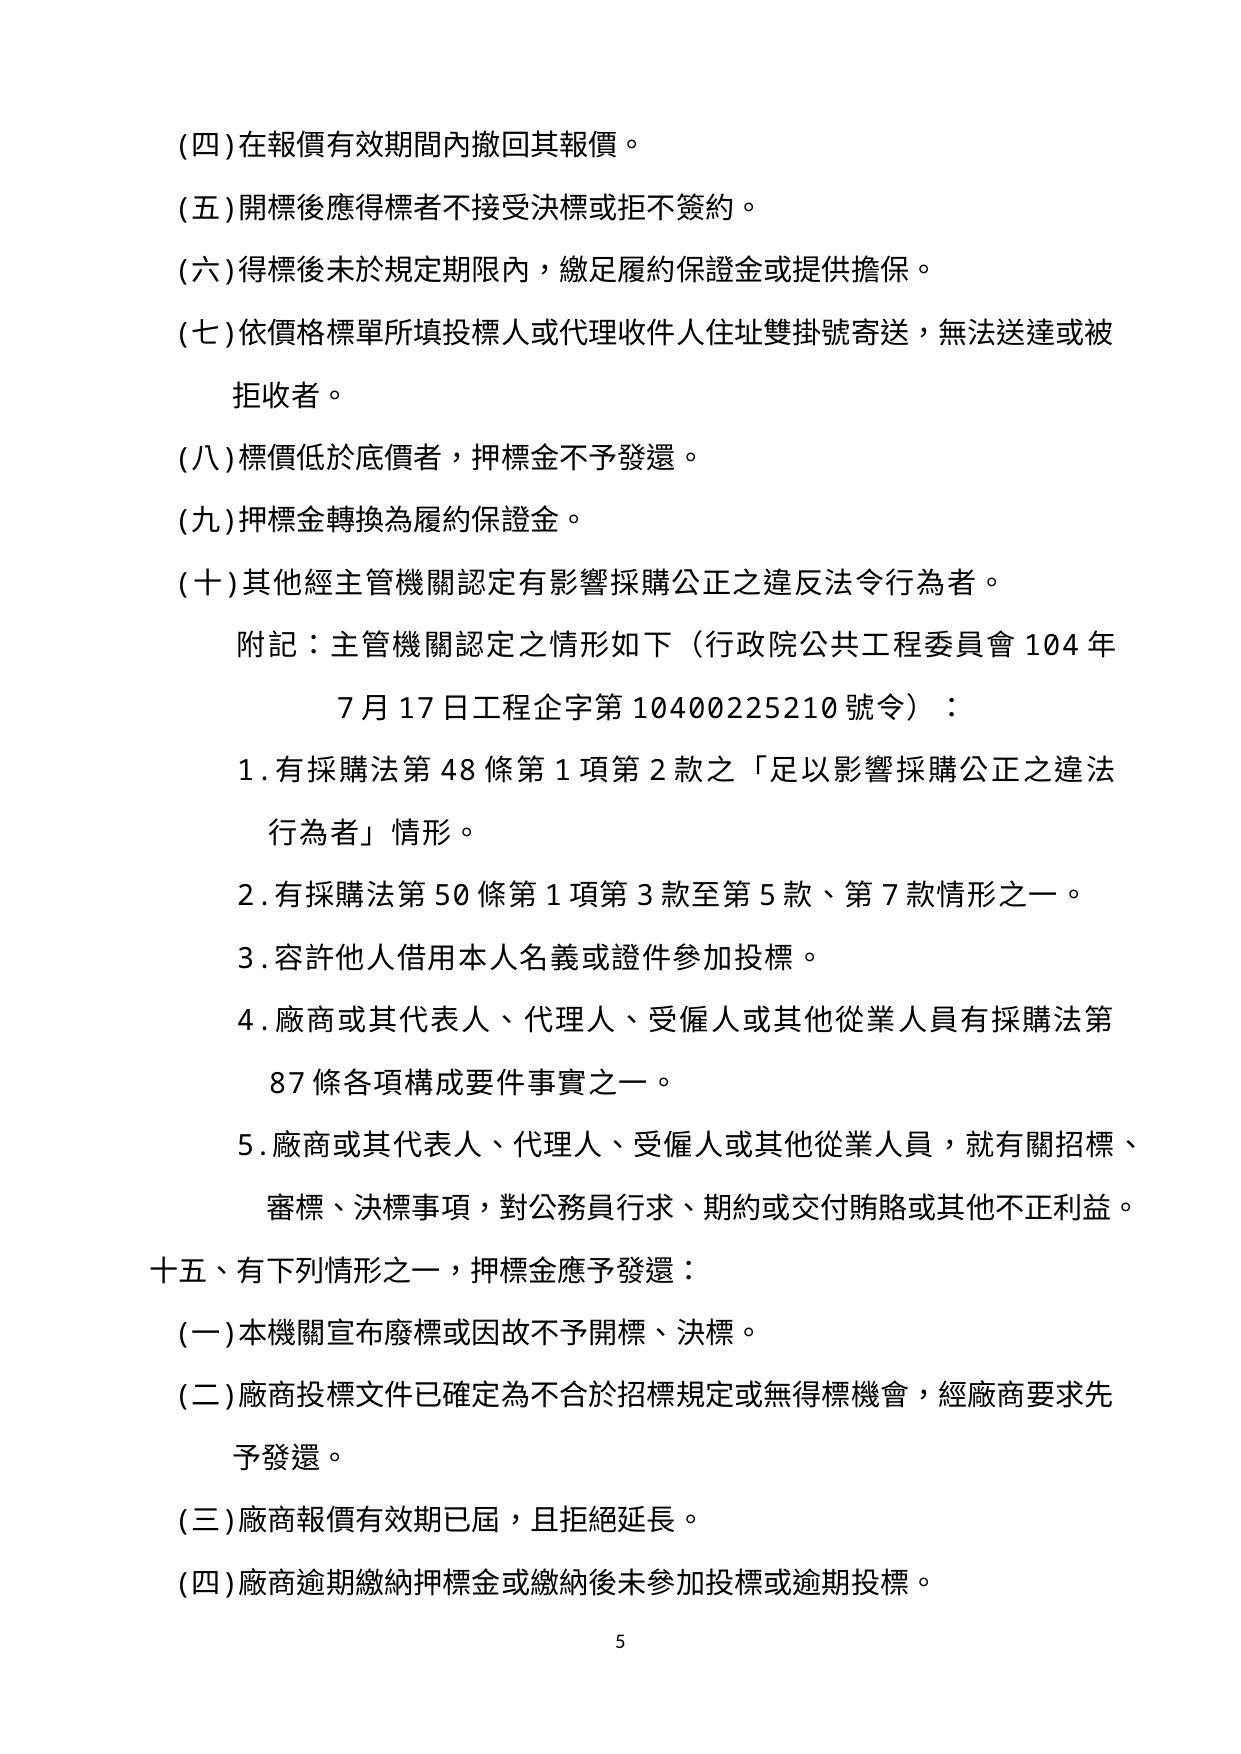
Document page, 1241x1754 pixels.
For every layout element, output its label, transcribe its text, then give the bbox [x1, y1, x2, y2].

text (四)廠商逾期繳納押標金或繳納後未參加投標或逾期投標。 [174, 1539, 1116, 1602]
text 5.廠商或其代表人、代理人、受僱人或其他從業人員，就有關招標、審標、決標事項，對公務員行求、期約或交付賄賂或其他不正利益。 [237, 1102, 1116, 1227]
text (四)在報價有效期間內撤回其報價。 [174, 102, 1116, 164]
text (九)押標金轉換為履約保證金。 [174, 477, 1116, 539]
text 1.有採購法第48條第1項第2款之「足以影響採購公正之違法行為者」情形。 [237, 727, 1116, 852]
text (一)本機關宣布廢標或因故不予開標、決標。 [174, 1289, 1116, 1352]
text (三)廠商報價有效期已屆，且拒絕延長。 [174, 1477, 1116, 1539]
text (二)廠商投標文件已確定為不合於招標規定或無得標機會，經廠商要求先予發還。 [174, 1352, 1116, 1477]
text (六)得標後未於規定期限內，繳足履約保證金或提供擔保。 [174, 227, 1116, 289]
text 2.有採購法第50條第1項第3款至第5款、第7款情形之一。 [237, 852, 1116, 914]
text (七)依價格標單所填投標人或代理收件人住址雙掛號寄送，無法送達或被拒收者。 [174, 289, 1116, 414]
text (五)開標後應得標者不接受決標或拒不簽約。 [174, 164, 1116, 227]
text (十)其他經主管機關認定有影響採購公正之違反法令行為者。 [174, 539, 1116, 602]
text (八)標價低於底價者，押標金不予發還。 [174, 414, 1116, 477]
text 4.廠商或其代表人、代理人、受僱人或其他從業人員有採購法第87條各項構成要件事實之一。 [237, 977, 1116, 1102]
text 附記：主管機關認定之情形如下（行政院公共工程委員會104年7月17日工程企字第10400225210號令）： [237, 602, 1116, 727]
text 3.容許他人借用本人名義或證件參加投標。 [237, 914, 1116, 977]
text 十五、有下列情形之一，押標金應予發還： [149, 1227, 1116, 1289]
